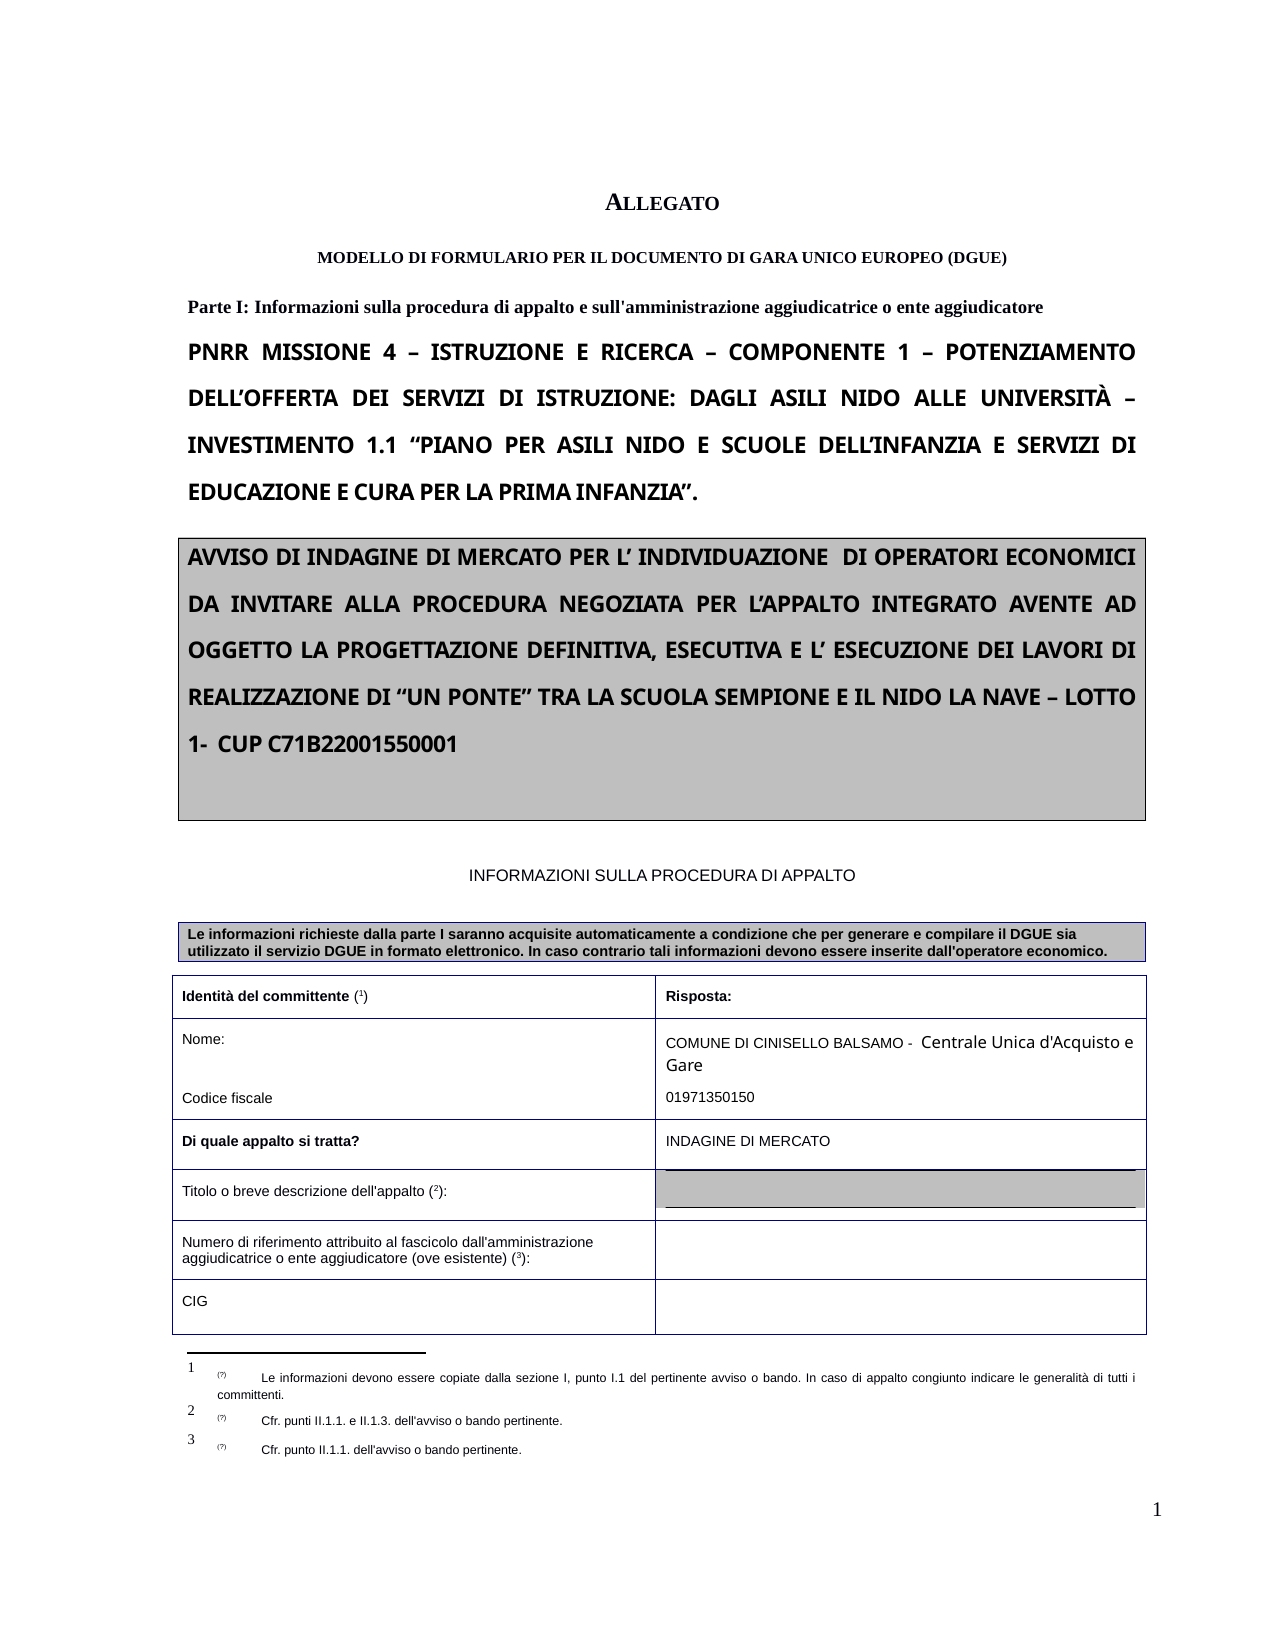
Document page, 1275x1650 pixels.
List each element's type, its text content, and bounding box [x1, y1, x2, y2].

text Modello di formulario per il documento di gara unico europeo (DGUE) [187, 248, 1137, 267]
table_cell Di quale appalto si tratta? [173, 1120, 655, 1169]
table_cell CIG [173, 1280, 655, 1334]
table_cell Nome: Codice fiscale [173, 1019, 655, 1119]
table_cell INDAGINE DI MERCATO [656, 1120, 1146, 1169]
title Informazioni sulla procedura di appalto [187, 866, 1137, 885]
table_cell COMUNE DI CINISELLO BALSAMO - Centrale Unica d'Acquisto e Gare 01971350150 [656, 1019, 1146, 1119]
table_cell [656, 1280, 1146, 1334]
text AVVISO DI INDAGINE DI MERCATO PER L’ INDIVIDUAZIONE DI OPERATORI ECONOMICI DA INVITARE ALLA PROCEDURA NEGOZIATA PER L’APPALTO INTEGRATO AVENTE AD OGGETTO LA PROGETTAZIONE DEFINITIVA, ESECUTIVA E L’ esecuzione DEI LAVORI DI REALIZZAZIONE DI “UN PONTE” TRA LA SCUOLA SEMPIONE E IL NIDO LA NAVE – LOTTO 1- CUP C71B22001550001 [179, 539, 1145, 759]
table_cell [656, 1221, 1146, 1279]
table_cell [656, 1170, 1146, 1220]
text PNRR Missione 4 – Istruzione e Ricerca – Componente 1 – Potenziamento dell’offerta dei servizi di istruzione: dagli asili nido alle Università – Investimento 1.1 “Piano per asili nido e scuole dell’infanzia e servizi di educazione e cura per la prima infanzia”. [187, 335, 1137, 507]
title Parte I: Informazioni sulla procedura di appalto e sull'amministrazione aggiudicatrice o ente aggiudicatore [187, 296, 1137, 317]
table_cell Numero di riferimento attribuito al fascicolo dall'amministrazione aggiudicatrice o ente aggiudicatore (ove esistente) (): [173, 1221, 655, 1279]
subtitle Allegato [187, 187, 1137, 216]
table_header Risposta: [656, 976, 1146, 1017]
table_header Identità del committente () [173, 976, 655, 1017]
table_cell Titolo o breve descrizione dell'appalto (): [173, 1170, 655, 1220]
text Le informazioni richieste dalla parte I saranno acquisite automaticamente a condizione che per generare e compilare il DGUE sia utilizzato il servizio DGUE in formato elettronico. In caso contrario tali informazioni devono essere inserite dall'operatore economico. [179, 923, 1145, 961]
